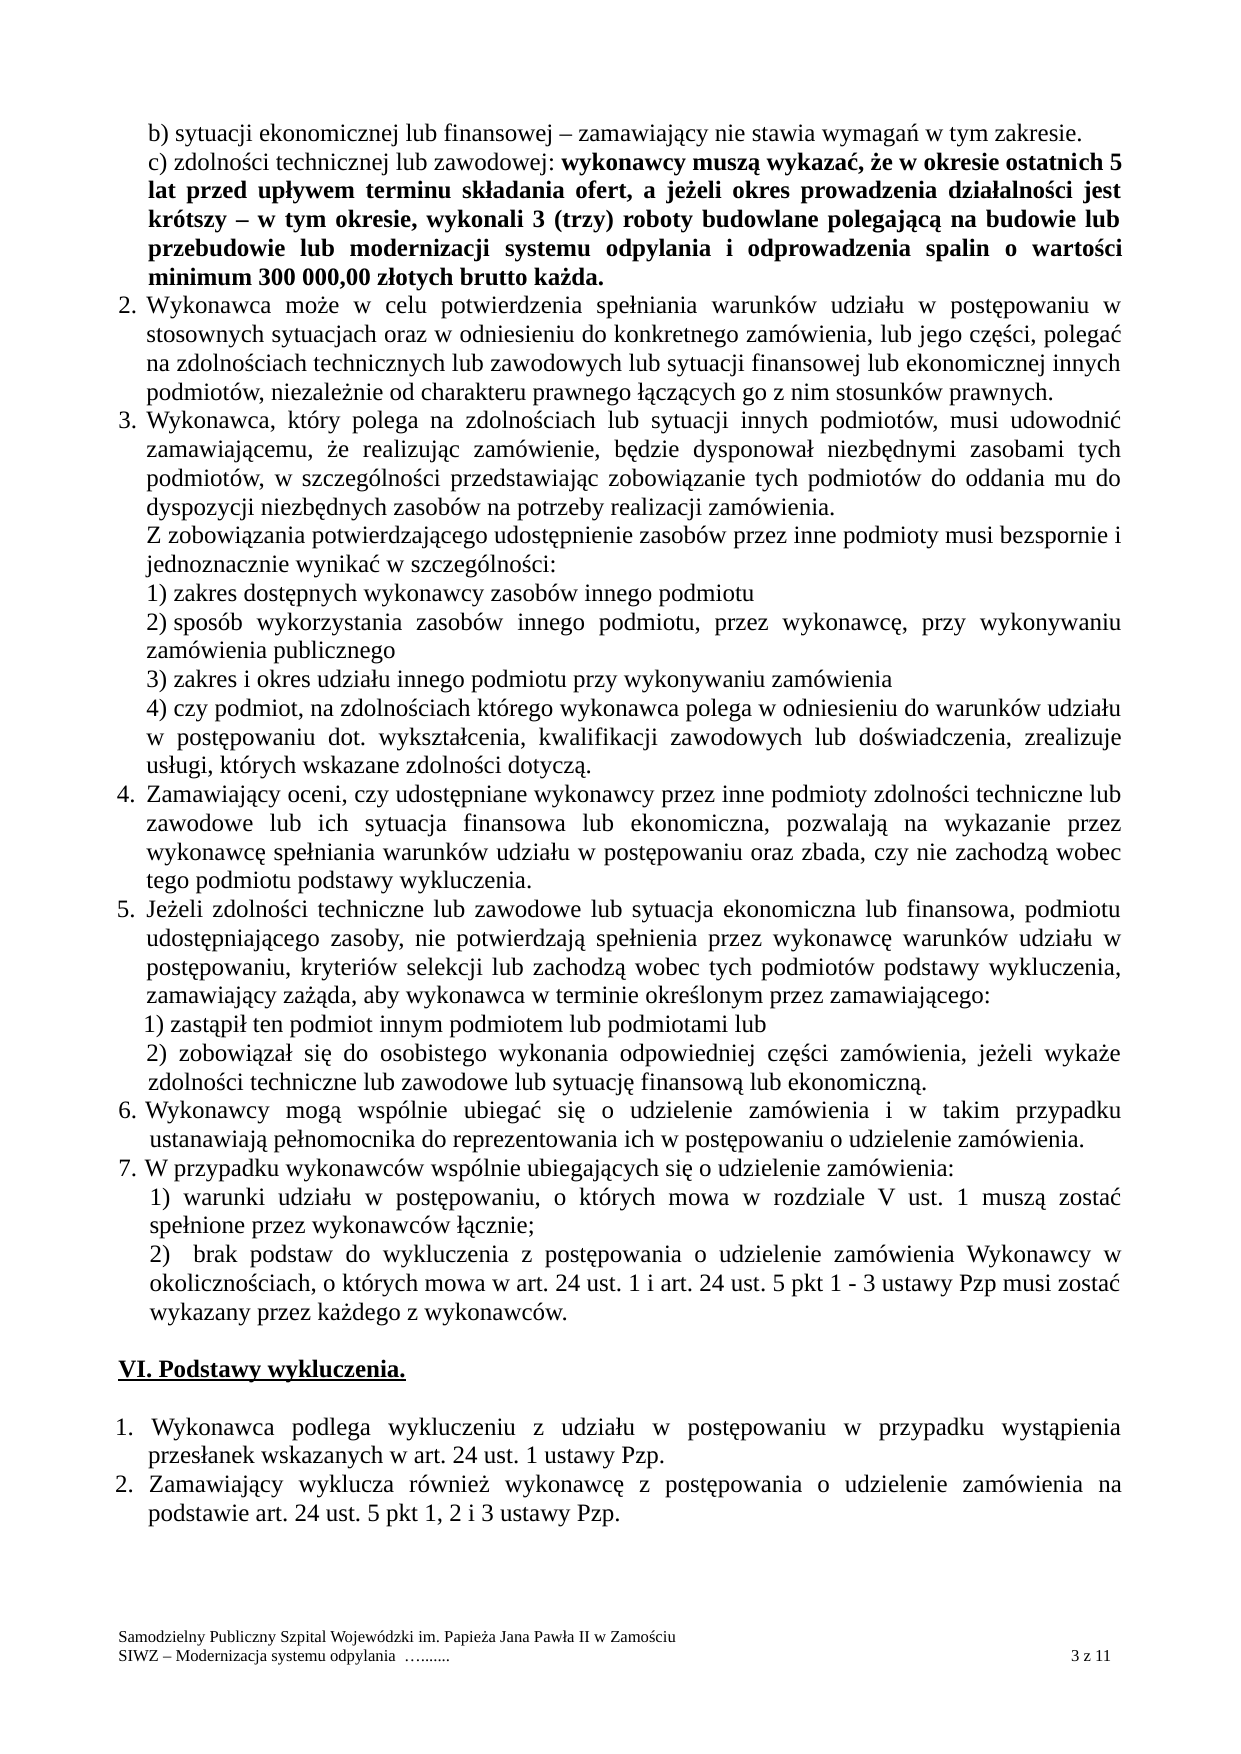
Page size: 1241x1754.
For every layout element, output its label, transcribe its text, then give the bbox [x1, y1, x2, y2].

list czy podmiot, na zdolnościach którego wykonawca polega w odniesieniu do warunków udziału w postępowaniu dot. wykształcenia, kwalifikacji zawodowych lub doświadczenia, zrealizuje usługi, których wskazane zdolności dotyczą. [146, 693, 1122, 779]
list brak podstaw do wykluczenia z postępowania o udzielenie zamówienia Wykonawcy w okolicznościach, o których mowa w art. 24 ust. 1 i art. 24 ust. 5 pkt 1 - 3 ustawy Pzp musi zostać wykazany przez każdego z wykonawców. [149, 1239, 1122, 1326]
list Wykonawca może w celu potwierdzenia spełniania warunków udziału w postępowaniu w stosownych sytuacjach oraz w odniesieniu do konkretnego zamówienia, lub jego części, polegać na zdolnościach technicznych lub zawodowych lub sytuacji finansowej lub ekonomicznej innych podmiotów, niezależnie od charakteru prawnego łączących go z nim stosunków prawnych. [118, 291, 1122, 406]
list Wykonawca, który polega na zdolnościach lub sytuacji innych podmiotów, musi udowodnić zamawiającemu, że realizując zamówienie, będzie dysponował niezbędnymi zasobami tych podmiotów, w szczególności przedstawiając zobowiązanie tych podmiotów do oddania mu do dyspozycji niezbędnych zasobów na potrzeby realizacji zamówienia. [118, 406, 1122, 521]
text 2) zobowiązał się do osobistego wykonania odpowiedniej części zamówienia, jeżeli wykaże zdolności techniczne lub zawodowe lub sytuację finansową lub ekonomiczną. [123, 1038, 1122, 1096]
list Zamawiający oceni, czy udostępniane wykonawcy przez inne podmioty zdolności techniczne lub zawodowe lub ich sytuacja finansowa lub ekonomiczna, pozwalają na wykazanie przez wykonawcę spełniania warunków udziału w postępowaniu oraz zbada, czy nie zachodzą wobec tego podmiotu podstawy wykluczenia. [117, 779, 1122, 894]
text 1. Wykonawca podlega wykluczeniu z udziału w postępowaniu w przypadku wystąpienia przesłanek wskazanych w art. 24 ust. 1 ustawy Pzp. [115, 1412, 1122, 1469]
list 1) warunki udziału w postępowaniu, o których mowa w rozdziale V ust. 1 muszą zostać spełnione przez wykonawców łącznie; [149, 1182, 1122, 1239]
text VI. Podstawy wykluczenia. [118, 1354, 1122, 1383]
list Wykonawcy mogą wspólnie ubiegać się o udzielenie zamówienia i w takim przypadku ustanawiają pełnomocnika do reprezentowania ich w postępowaniu o udzielenie zamówienia. [118, 1096, 1122, 1153]
list sposób wykorzystania zasobów innego podmiotu, przez wykonawcę, przy wykonywaniu zamówienia publicznego [146, 607, 1122, 664]
text Z zobowiązania potwierdzającego udostępnienie zasobów przez inne podmioty musi bezspornie i jednoznacznie wynikać w szczególności: [146, 521, 1122, 578]
text c) zdolności technicznej lub zawodowej: wykonawcy muszą wykazać, że w okresie ostatnich 5 lat przed upływem terminu składania ofert, a jeżeli okres prowadzenia działalności jest krótszy – w tym okresie, wykonali 3 (trzy) roboty budowlane polegającą na budowie lub przebudowie lub modernizacji systemu odpylania i odprowadzenia spalin o wartości minimum 300 000,00 złotych brutto każda. [148, 147, 1122, 291]
list Jeżeli zdolności techniczne lub zawodowe lub sytuacja ekonomiczna lub finansowa, podmiotu udostępniającego zasoby, nie potwierdzają spełnienia przez wykonawcę warunków udziału w postępowaniu, kryteriów selekcji lub zachodzą wobec tych podmiotów podstawy wykluczenia, zamawiający zażąda, aby wykonawca w terminie określonym przez zamawiającego: [117, 894, 1122, 1009]
list W przypadku wykonawców wspólnie ubiegających się o udzielenie zamówienia: [118, 1153, 1122, 1182]
text 2. Zamawiający wyklucza również wykonawcę z postępowania o udzielenie zamówienia na podstawie art. 24 ust. 5 pkt 1, 2 i 3 ustawy Pzp. [115, 1469, 1122, 1527]
list zakres i okres udziału innego podmiotu przy wykonywaniu zamówienia [146, 664, 1122, 693]
list zakres dostępnych wykonawcy zasobów innego podmiotu [146, 578, 1122, 607]
text b) sytuacji ekonomicznej lub finansowej – zamawiający nie stawia wymagań w tym zakresie. [148, 118, 1122, 147]
text 1) zastąpił ten podmiot innym podmiotem lub podmiotami lub [118, 1009, 1122, 1038]
